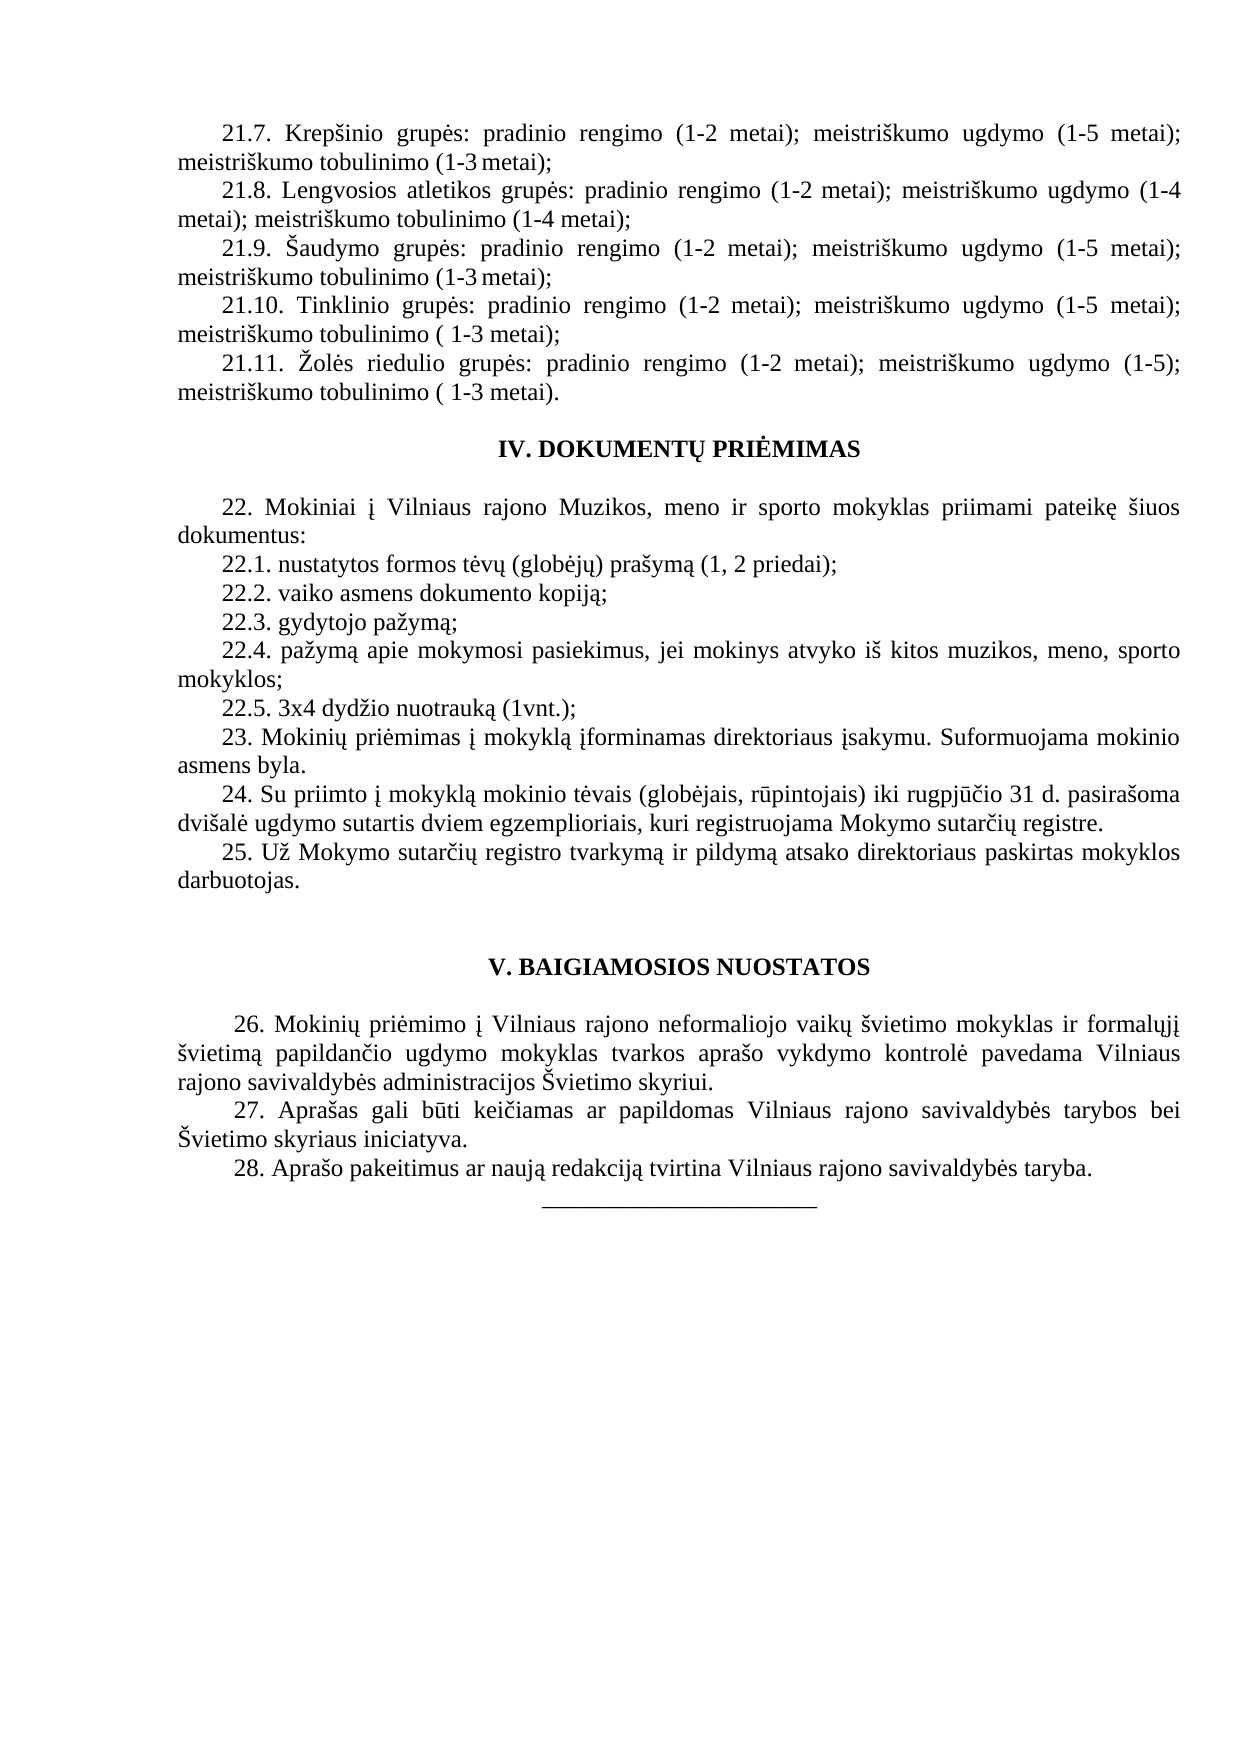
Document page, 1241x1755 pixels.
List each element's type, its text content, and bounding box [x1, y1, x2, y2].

text 22.4. pažymą apie mokymosi pasiekimus, jei mokinys atvyko iš kitos muzikos, meno, sporto mokyklos; [177, 636, 1181, 693]
text 21.9. Šaudymo grupės: pradinio rengimo (1-2 metai); meistriškumo ugdymo (1-5 metai); meistriškumo tobulinimo (1-3 metai); [177, 233, 1181, 291]
text 21.10. Tinklinio grupės: pradinio rengimo (1-2 metai); meistriškumo ugdymo (1-5 metai); meistriškumo tobulinimo ( 1-3 metai); [177, 291, 1181, 348]
text 21.8. Lengvosios atletikos grupės: pradinio rengimo (1-2 metai); meistriškumo ugdymo (1-4 metai); meistriškumo tobulinimo (1-4 metai); [177, 176, 1181, 233]
text 23. Mokinių priėmimas į mokyklą įforminamas direktoriaus įsakymu. Suformuojama mokinio asmens byla. [177, 722, 1181, 779]
text 22.2. vaiko asmens dokumento kopiją; [177, 578, 1181, 607]
text 21.11. Žolės riedulio grupės: pradinio rengimo (1-2 metai); meistriškumo ugdymo (1-5); meistriškumo tobulinimo ( 1-3 metai). [177, 348, 1181, 406]
text 24. Su priimto į mokyklą mokinio tėvais (globėjais, rūpintojais) iki rugpjūčio 31 d. pasirašoma dvišalė ugdymo sutartis dviem egzemplioriais, kuri registruojama Mokymo sutarčių registre. [177, 779, 1181, 837]
text 26. Mokinių priėmimo į Vilniaus rajono neformaliojo vaikų švietimo mokyklas ir formalųjį švietimą papildančio ugdymo mokyklas tvarkos aprašo vykdymo kontrolė pavedama Vilniaus rajono savivaldybės administracijos Švietimo skyriui. [177, 1009, 1181, 1096]
text 25. Už Mokymo sutarčių registro tvarkymą ir pildymą atsako direktoriaus paskirtas mokyklos darbuotojas. [177, 837, 1181, 894]
text 22. Mokiniai į Vilniaus rajono Muzikos, meno ir sporto mokyklas priimami pateikę šiuos dokumentus: [177, 492, 1181, 549]
text 22.3. gydytojo pažymą; [177, 607, 1181, 636]
text 21.7. Krepšinio grupės: pradinio rengimo (1-2 metai); meistriškumo ugdymo (1-5 metai); meistriškumo tobulinimo (1-3 metai); [177, 118, 1181, 176]
text IV. DOKUMENTŲ PRIĖMIMAS [177, 434, 1181, 463]
text ______________________ [177, 1182, 1181, 1211]
text V. BAIGIAMOSIOS NUOSTATOS [177, 952, 1181, 981]
text 28. Aprašo pakeitimus ar naują redakciją tvirtina Vilniaus rajono savivaldybės taryba. [177, 1153, 1181, 1182]
text 22.1. nustatytos formos tėvų (globėjų) prašymą (1, 2 priedai); [177, 549, 1181, 578]
text 27. Aprašas gali būti keičiamas ar papildomas Vilniaus rajono savivaldybės tarybos bei Švietimo skyriaus iniciatyva. [177, 1096, 1181, 1153]
text 22.5. 3x4 dydžio nuotrauką (1vnt.); [177, 693, 1181, 722]
